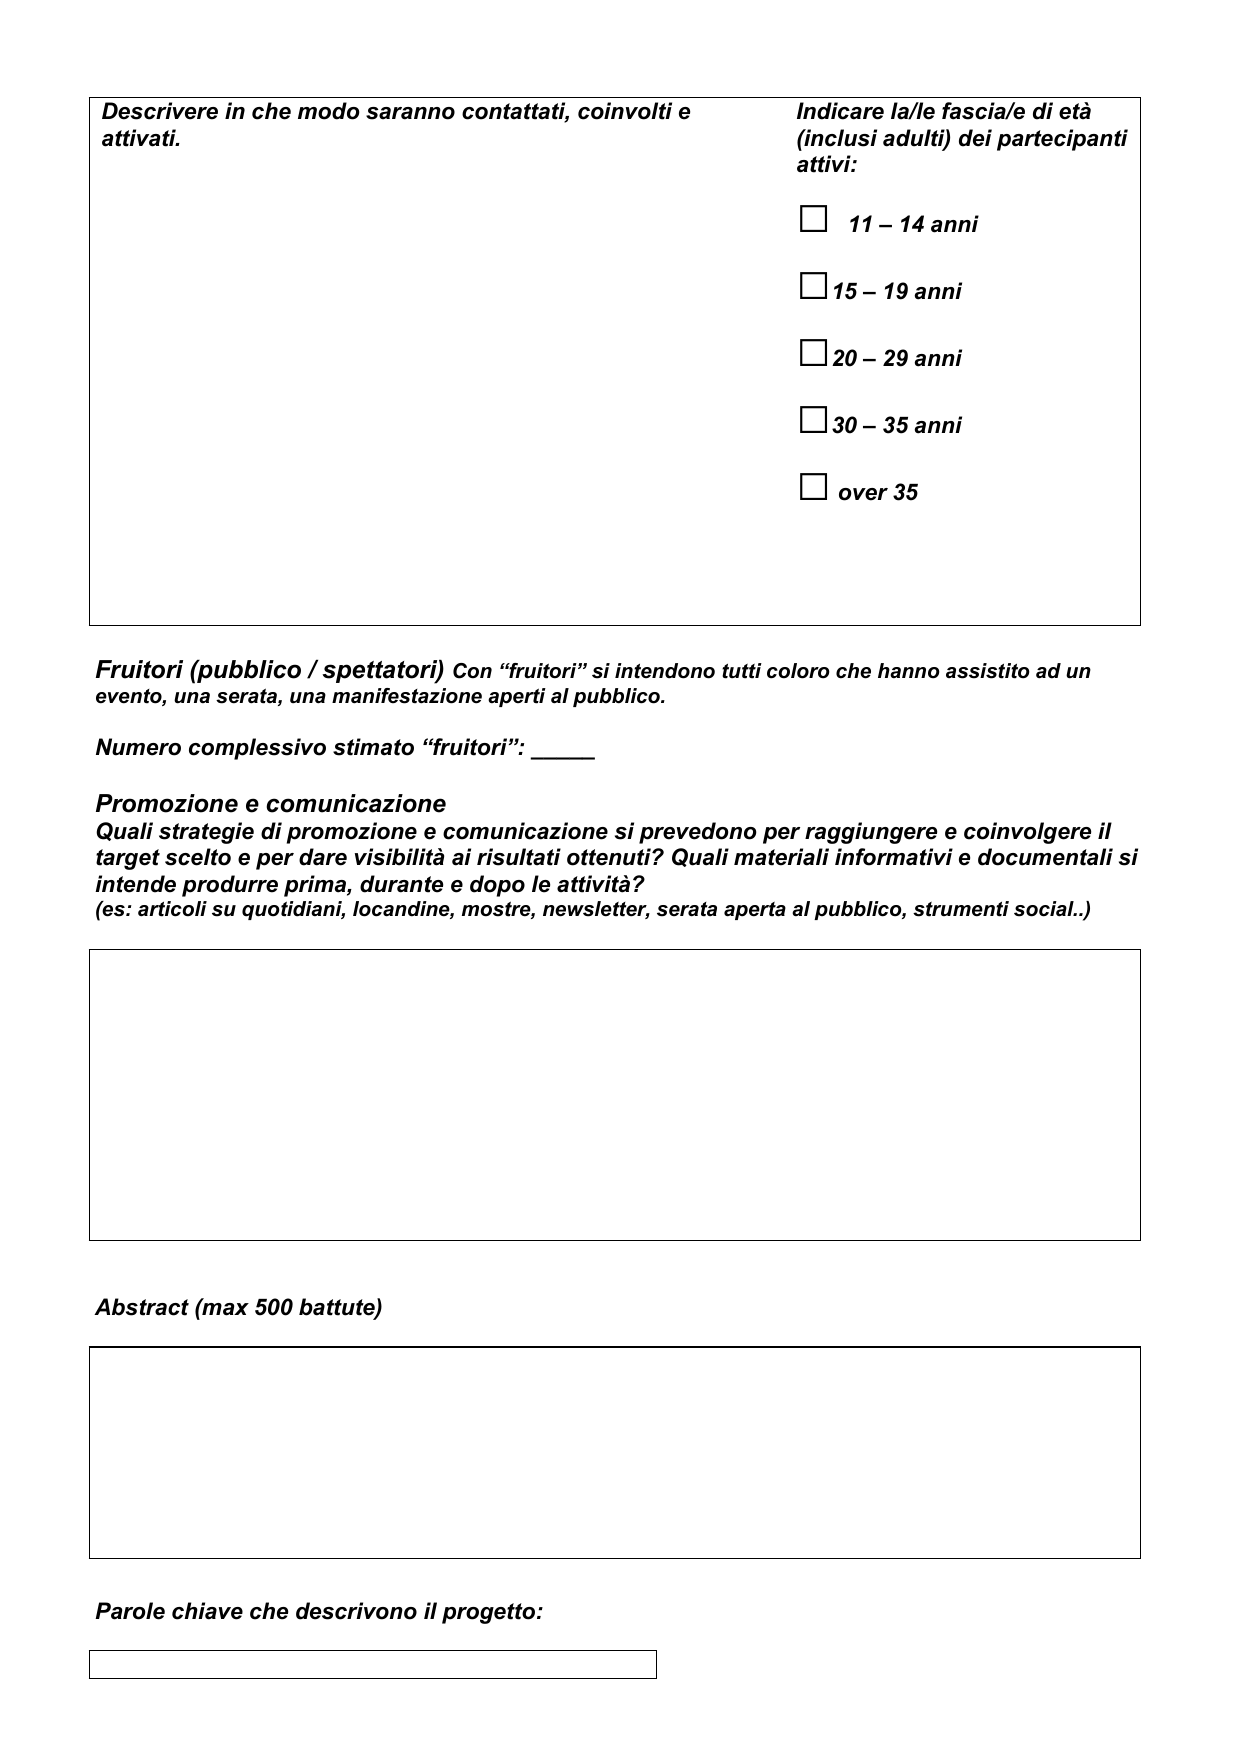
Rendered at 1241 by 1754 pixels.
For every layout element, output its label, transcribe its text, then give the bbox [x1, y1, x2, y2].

table_header [90, 950, 1140, 1240]
table_header [90, 1348, 1140, 1558]
text Quali strategie di promozione e comunicazione si prevedono per raggiungere e coinvolgere il target scelto e per dare visibilità ai risultati ottenuti? Quali materiali informativi e documentali si intende produrre prima, durante e dopo le attività? [94, 818, 1146, 897]
text Numero complessivo stimato “fruitori”: _____ [94, 734, 1146, 761]
text (es: articoli su quotidiani, locandine, mostre, newsletter, serata aperta al pubblico, strumenti social..) [94, 897, 1146, 921]
text Abstract (max 500 battute) [94, 1294, 1146, 1320]
text Promozione e comunicazione [94, 789, 1146, 818]
table_header Descrivere in che modo saranno contattati, coinvolti e attivati. [90, 98, 784, 625]
text Parole chiave che descrivono il progetto: [94, 1598, 1146, 1624]
table_header [90, 1651, 656, 1678]
table_header Indicare la/le fascia/e di età (inclusi adulti) dei partecipanti attivi: □ 11 – 14 anni □15 – 19 anni □20 – 29 anni □30 – 35 anni □ over 35 [784, 98, 1140, 625]
text Fruitori (pubblico / spettatori) Con “fruitori” si intendono tutti coloro che hanno assistito ad un evento, una serata, una manifestazione aperti al pubblico. [94, 655, 1146, 708]
